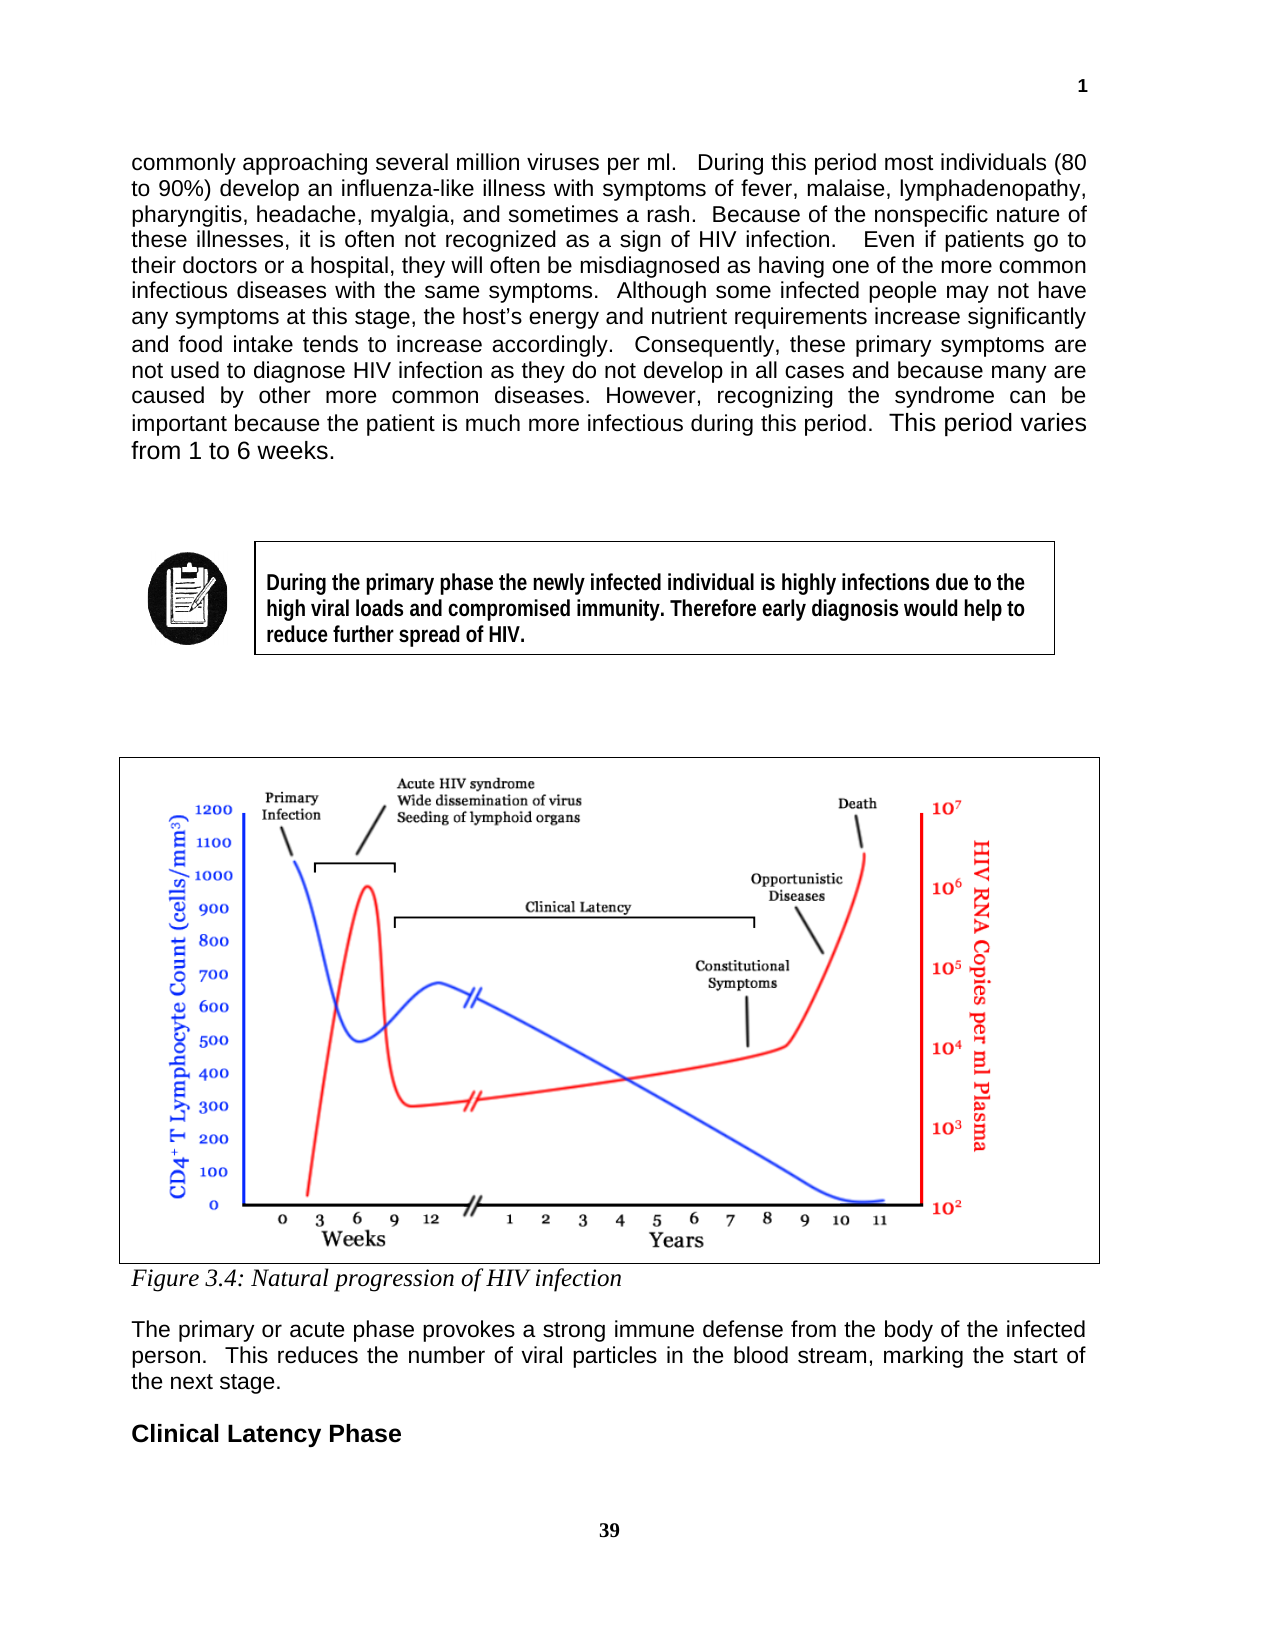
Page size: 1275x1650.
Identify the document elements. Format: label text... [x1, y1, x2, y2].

table_header [120, 541, 254, 654]
picture [147, 767, 1014, 1254]
table_header [120, 758, 1099, 1263]
text Figure 3.4: Natural progression of HIV infection [131, 1264, 1087, 1292]
subtitle Clinical Latency Phase [131, 1420, 1087, 1448]
text The primary or acute phase provokes a strong immune defense from the body of the infected person. This reduces the number of viral particles in the blood stream, marking the start of the next stage. [131, 1317, 1087, 1394]
table_header During the primary phase the newly infected individual is highly infections due to the high viral loads and compromised immunity. Therefore early diagnosis would help to reduce further spread of HIV. [256, 542, 1054, 654]
text commonly approaching several million viruses per ml. During this period most individuals (80 to 90%) develop an influenza-like illness with symptoms of fever, malaise, lymphadenopathy, pharyngitis, headache, myalgia, and sometimes a rash. Because of the nonspecific nature of these illnesses, it is often not recognized as a sign of HIV infection. Even if patients go to their doctors or a hospital, they will often be misdiagnosed as having one of the more common infectious diseases with the same symptoms. Although some infected people may not have any symptoms at this stage, the host’s energy and nutrient requirements increase significantly and food intake tends to increase accordingly. Consequently, these primary symptoms are not used to diagnose HIV infection as they do not develop in all cases and because many are caused by other more common diseases. However, recognizing the syndrome can be important because the patient is much more infectious during this period. This period varies from 1 to 6 weeks. [131, 150, 1087, 464]
picture [147, 551, 228, 645]
